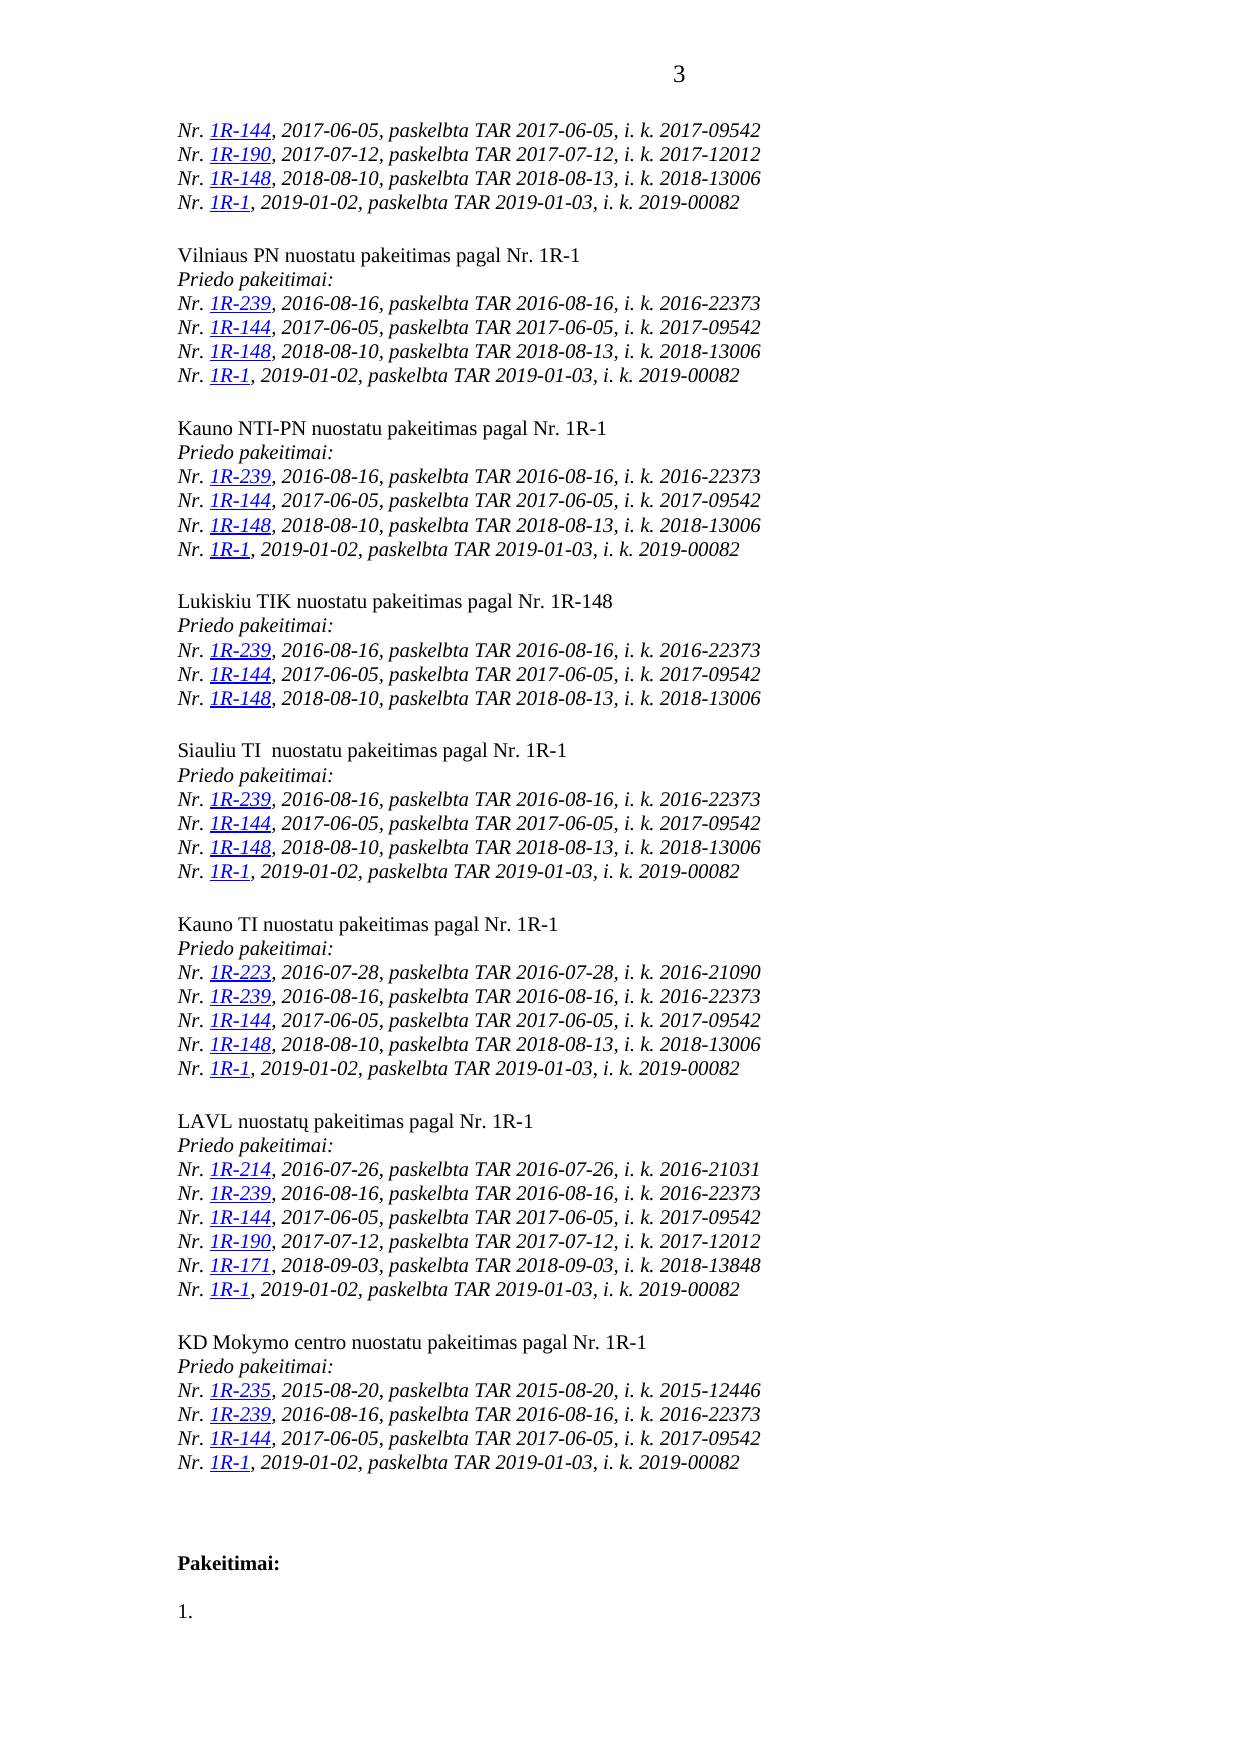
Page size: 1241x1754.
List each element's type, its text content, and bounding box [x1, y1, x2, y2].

text Nr. 1R-239, 2016-08-16, paskelbta TAR 2016-08-16, i. k. 2016-22373 [177, 637, 1181, 662]
text Vilniaus PN nuostatu pakeitimas pagal Nr. 1R-1 [177, 243, 1181, 267]
text Nr. 1R-214, 2016-07-26, paskelbta TAR 2016-07-26, i. k. 2016-21031 [177, 1157, 1181, 1181]
text Nr. 1R-144, 2017-06-05, paskelbta TAR 2017-06-05, i. k. 2017-09542 [177, 118, 1181, 142]
text Nr. 1R-190, 2017-07-12, paskelbta TAR 2017-07-12, i. k. 2017-12012 [177, 142, 1181, 166]
text Pakeitimai: [177, 1551, 1181, 1575]
text Nr. 1R-239, 2016-08-16, paskelbta TAR 2016-08-16, i. k. 2016-22373 [177, 787, 1181, 811]
text Nr. 1R-1, 2019-01-02, paskelbta TAR 2019-01-03, i. k. 2019-00082 [177, 1056, 1181, 1080]
text 1. [177, 1599, 1181, 1623]
text Nr. 1R-144, 2017-06-05, paskelbta TAR 2017-06-05, i. k. 2017-09542 [177, 811, 1181, 835]
text Nr. 1R-223, 2016-07-28, paskelbta TAR 2016-07-28, i. k. 2016-21090 [177, 960, 1181, 984]
text Nr. 1R-190, 2017-07-12, paskelbta TAR 2017-07-12, i. k. 2017-12012 [177, 1229, 1181, 1253]
text Lukiskiu TIK nuostatu pakeitimas pagal Nr. 1R-148 [177, 589, 1181, 613]
text Nr. 1R-1, 2019-01-02, paskelbta TAR 2019-01-03, i. k. 2019-00082 [177, 1277, 1181, 1301]
text Siauliu TI nuostatu pakeitimas pagal Nr. 1R-1 [177, 738, 1181, 762]
text Nr. 1R-1, 2019-01-02, paskelbta TAR 2019-01-03, i. k. 2019-00082 [177, 363, 1181, 387]
text Nr. 1R-148, 2018-08-10, paskelbta TAR 2018-08-13, i. k. 2018-13006 [177, 339, 1181, 363]
text Nr. 1R-148, 2018-08-10, paskelbta TAR 2018-08-13, i. k. 2018-13006 [177, 512, 1181, 537]
text Priedo pakeitimai: [177, 613, 1181, 637]
text Priedo pakeitimai: [177, 440, 1181, 464]
text LAVL nuostatų pakeitimas pagal Nr. 1R-1 [177, 1109, 1181, 1133]
text Priedo pakeitimai: [177, 1354, 1181, 1378]
text Nr. 1R-148, 2018-08-10, paskelbta TAR 2018-08-13, i. k. 2018-13006 [177, 835, 1181, 859]
text Nr. 1R-1, 2019-01-02, paskelbta TAR 2019-01-03, i. k. 2019-00082 [177, 537, 1181, 561]
text Nr. 1R-239, 2016-08-16, paskelbta TAR 2016-08-16, i. k. 2016-22373 [177, 1402, 1181, 1426]
text Kauno TI nuostatu pakeitimas pagal Nr. 1R-1 [177, 912, 1181, 936]
text Nr. 1R-148, 2018-08-10, paskelbta TAR 2018-08-13, i. k. 2018-13006 [177, 1032, 1181, 1056]
text Nr. 1R-239, 2016-08-16, paskelbta TAR 2016-08-16, i. k. 2016-22373 [177, 984, 1181, 1008]
text Nr. 1R-1, 2019-01-02, paskelbta TAR 2019-01-03, i. k. 2019-00082 [177, 1450, 1181, 1474]
text Nr. 1R-148, 2018-08-10, paskelbta TAR 2018-08-13, i. k. 2018-13006 [177, 166, 1181, 190]
text Nr. 1R-144, 2017-06-05, paskelbta TAR 2017-06-05, i. k. 2017-09542 [177, 662, 1181, 686]
text Nr. 1R-1, 2019-01-02, paskelbta TAR 2019-01-03, i. k. 2019-00082 [177, 859, 1181, 883]
text Nr. 1R-144, 2017-06-05, paskelbta TAR 2017-06-05, i. k. 2017-09542 [177, 315, 1181, 339]
text Nr. 1R-171, 2018-09-03, paskelbta TAR 2018-09-03, i. k. 2018-13848 [177, 1253, 1181, 1277]
text Nr. 1R-144, 2017-06-05, paskelbta TAR 2017-06-05, i. k. 2017-09542 [177, 1426, 1181, 1450]
text KD Mokymo centro nuostatu pakeitimas pagal Nr. 1R-1 [177, 1330, 1181, 1354]
text Priedo pakeitimai: [177, 267, 1181, 291]
text Nr. 1R-235, 2015-08-20, paskelbta TAR 2015-08-20, i. k. 2015-12446 [177, 1378, 1181, 1402]
text Nr. 1R-148, 2018-08-10, paskelbta TAR 2018-08-13, i. k. 2018-13006 [177, 686, 1181, 710]
text Nr. 1R-144, 2017-06-05, paskelbta TAR 2017-06-05, i. k. 2017-09542 [177, 488, 1181, 512]
text Kauno NTI-PN nuostatu pakeitimas pagal Nr. 1R-1 [177, 416, 1181, 440]
text Priedo pakeitimai: [177, 936, 1181, 960]
text Nr. 1R-144, 2017-06-05, paskelbta TAR 2017-06-05, i. k. 2017-09542 [177, 1205, 1181, 1229]
text Priedo pakeitimai: [177, 1133, 1181, 1157]
text Nr. 1R-239, 2016-08-16, paskelbta TAR 2016-08-16, i. k. 2016-22373 [177, 291, 1181, 315]
text Priedo pakeitimai: [177, 762, 1181, 787]
text Nr. 1R-239, 2016-08-16, paskelbta TAR 2016-08-16, i. k. 2016-22373 [177, 464, 1181, 488]
text Nr. 1R-239, 2016-08-16, paskelbta TAR 2016-08-16, i. k. 2016-22373 [177, 1181, 1181, 1205]
text Nr. 1R-144, 2017-06-05, paskelbta TAR 2017-06-05, i. k. 2017-09542 [177, 1008, 1181, 1032]
text Nr. 1R-1, 2019-01-02, paskelbta TAR 2019-01-03, i. k. 2019-00082 [177, 190, 1181, 214]
